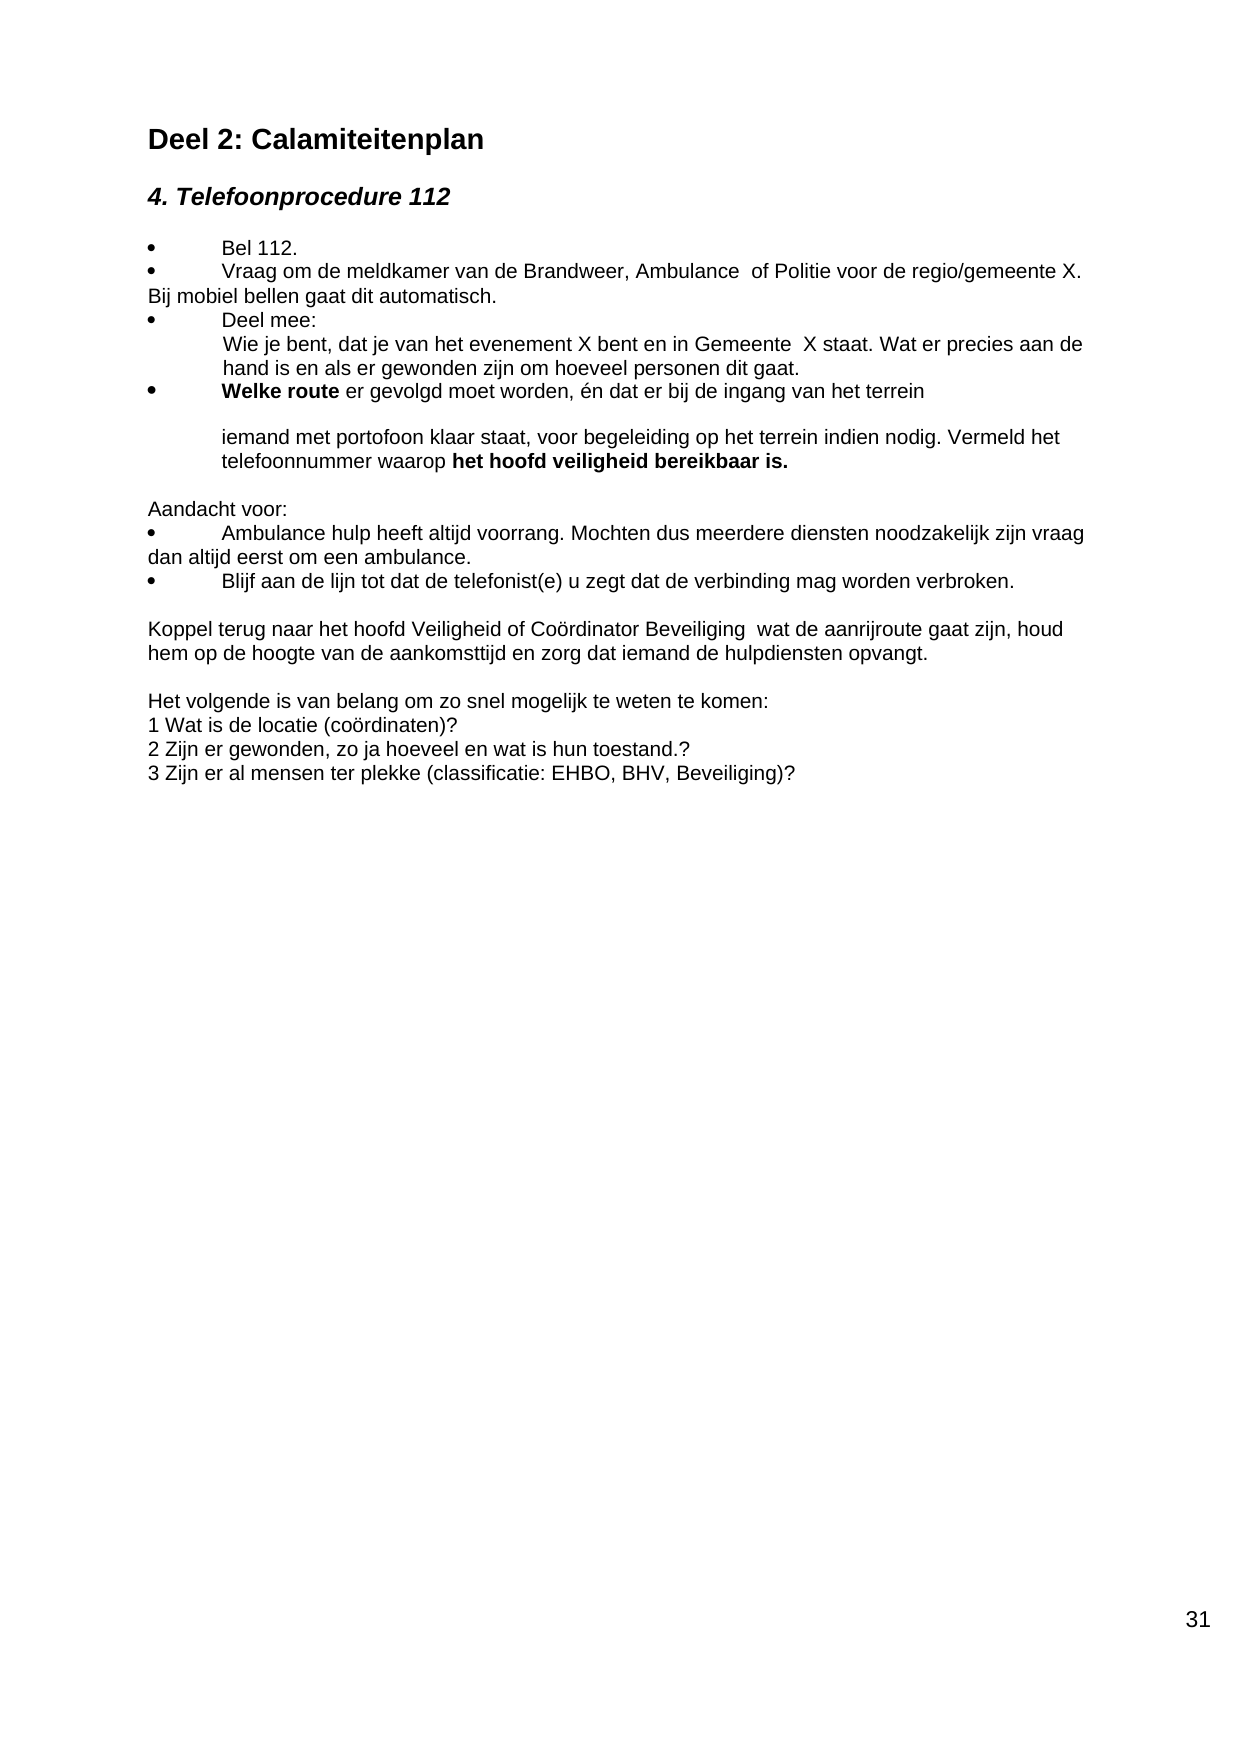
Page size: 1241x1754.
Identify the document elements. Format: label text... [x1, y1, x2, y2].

text 2 Zijn er gewonden, zo ja hoeveel en wat is hun toestand.? [148, 736, 1108, 760]
list Welke route er gevolgd moet worden, én dat er bij de ingang van het terrein [148, 379, 1108, 404]
text 1 Wat is de locatie (coördinaten)? [148, 712, 1108, 736]
text Koppel terug naar het hoofd Veiligheid of Coördinator Beveiliging wat de aanrijroute gaat zijn, houd hem op de hoogte van de aankomsttijd en zorg dat iemand de hulpdiensten opvangt. [148, 617, 1108, 664]
text 3 Zijn er al mensen ter plekke (classificatie: EHBO, BHV, Beveiliging)? [148, 760, 1108, 784]
text Aandacht voor: [148, 497, 1108, 521]
list Vraag om de meldkamer van de Brandweer, Ambulance of Politie voor de regio/gemeente X. Bij mobiel bellen gaat dit automatisch. [148, 259, 1108, 307]
text Deel 2: Calamiteitenplan [148, 122, 1108, 156]
list Blijf aan de lijn tot dat de telefonist(e) u zegt dat de verbinding mag worden verbroken. [148, 568, 1108, 593]
text 4. Telefoonprocedure 112 [148, 181, 1108, 210]
list Deel mee: [148, 307, 1108, 331]
text iemand met portofoon klaar staat, voor begeleiding op het terrein indien nodig. Vermeld het telefoonnummer waarop het hoofd veiligheid bereikbaar is. [221, 425, 1108, 473]
text Het volgende is van belang om zo snel mogelijk te weten te komen: [148, 688, 1108, 712]
text Wie je bent, dat je van het evenement X bent en in Gemeente X staat. Wat er precies aan de hand is en als er gewonden zijn om hoeveel personen dit gaat. [223, 331, 1108, 379]
list Ambulance hulp heeft altijd voorrang. Mochten dus meerdere diensten noodzakelijk zijn vraag dan altijd eerst om een ambulance. [148, 521, 1108, 568]
list Bel 112. [148, 235, 1108, 259]
